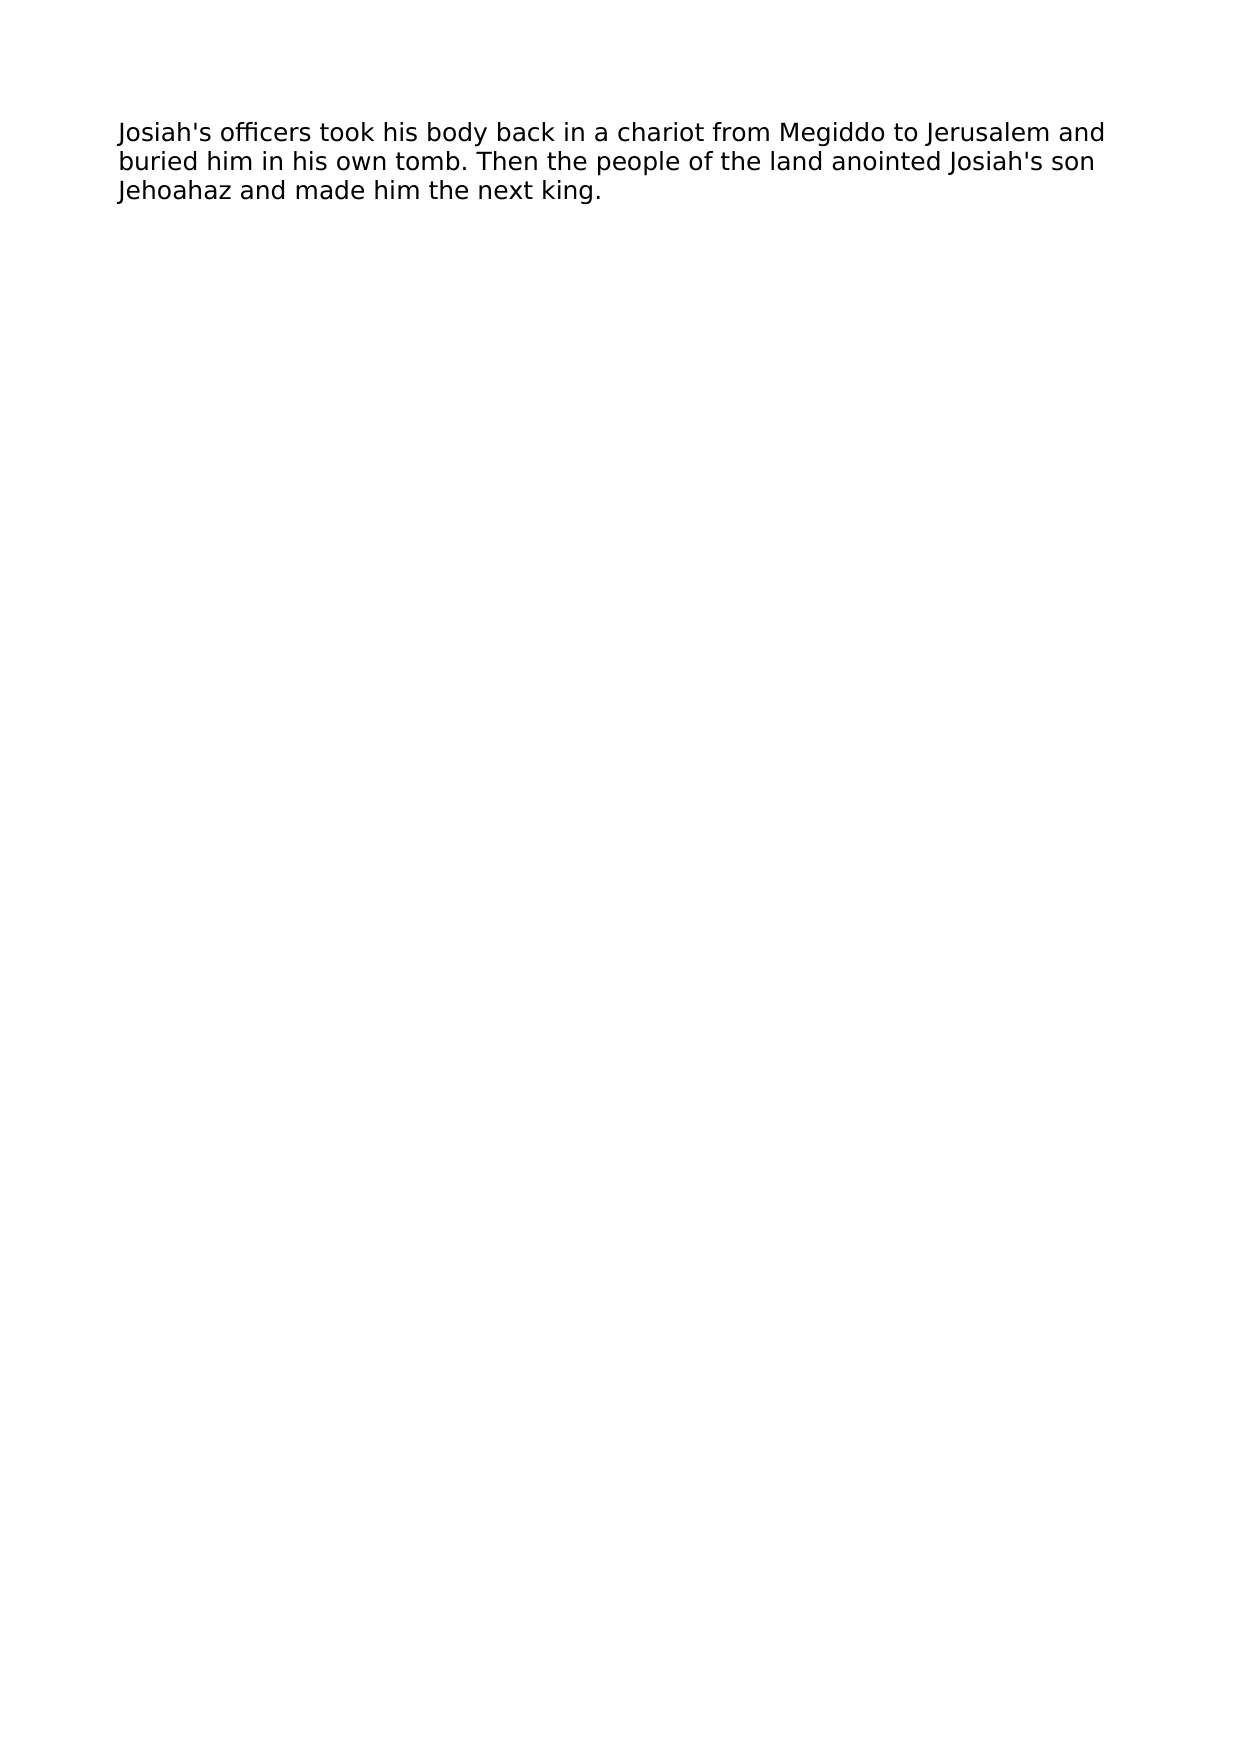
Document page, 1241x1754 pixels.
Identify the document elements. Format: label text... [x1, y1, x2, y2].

text Josiah's officers took his body back in a chariot from Megiddo to Jerusalem and buried him in his own tomb. Then the people of the land anointed Josiah's son Jehoahaz and made him the next king. [118, 118, 1122, 206]
